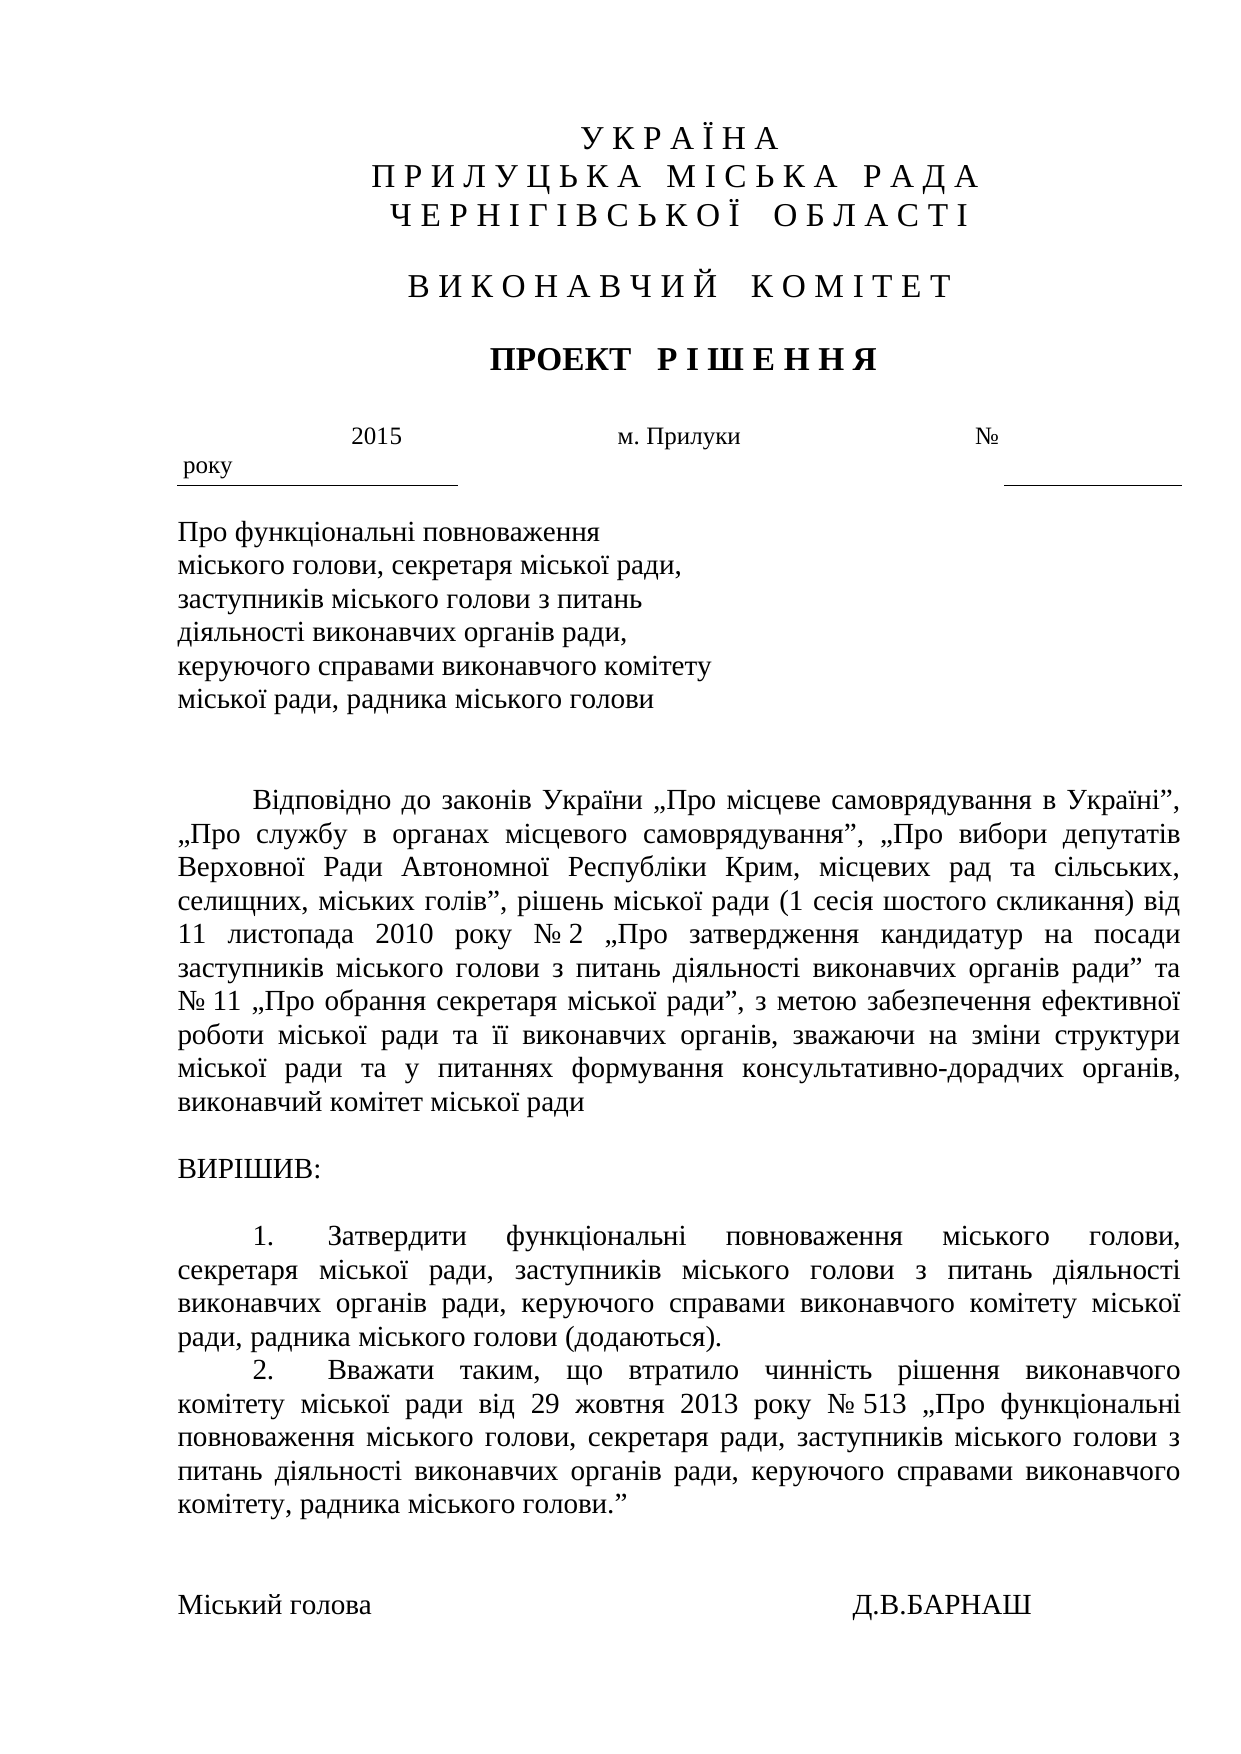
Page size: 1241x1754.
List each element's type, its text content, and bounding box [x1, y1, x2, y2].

text Про функціональні повноваження [177, 514, 1181, 548]
table_header 2015 року [177, 415, 458, 485]
table_header [458, 415, 569, 485]
subtitle У К Р А Ї Н А [177, 118, 1181, 156]
text міської ради, радника міського голови [177, 682, 1181, 715]
text Ч е р н і г і в с ь к о ї о б л а с т і [177, 194, 1181, 233]
table_header [1004, 415, 1182, 485]
table_header № [789, 415, 1004, 485]
text Відповідно до законів України „Про місцеве самоврядування в Україні”, „Про службу в органах місцевого самоврядування”, „Про вибори депутатів Верховної Ради Автономної Республіки Крим, місцевих рад та сільських, селищних, міських голів”, рішень міської ради (1 сесія шостого скликання) від 11 листопада 2010 року № 2 „Про затвердження кандидатур на посади заступників міського голови з питань діяльності виконавчих органів ради” та № 11 „Про обрання секретаря міської ради”, з метою забезпечення ефективної роботи міської ради та її виконавчих органів, зважаючи на зміни структури міської ради та у питаннях формування консультативно-дорадчих органів, виконавчий комітет міської ради [177, 782, 1181, 1118]
subtitle ПРОЕКТ Р І Ш Е Н Н Я [177, 338, 1181, 377]
text діяльності виконавчих органів ради, [177, 615, 1181, 648]
subtitle П р и л у ц ь к а м і с ь к а р а д а [177, 156, 1181, 194]
text ВИРІШИВ: [177, 1151, 1181, 1185]
text 2. Вважати таким, що втратило чинність рішення виконавчого комітету міської ради від 29 жовтня 2013 року № 513 „Про функціональні повноваження міського голови, секретаря ради, заступників міського голови з питань діяльності виконавчих органів ради, керуючого справами виконавчого комітету, радника міського голови.” [177, 1353, 1181, 1520]
text міського голови, секретаря міської ради, [177, 548, 1181, 581]
subtitle В И К О Н А В Ч И Й К О М І Т Е Т [177, 266, 1181, 305]
text Міський голова Д.В.БАРНАШ [177, 1587, 1181, 1621]
text керуючого справами виконавчого комітету [177, 648, 1181, 682]
table_header м. Прилуки [569, 415, 789, 485]
text заступників міського голови з питань [177, 581, 1181, 615]
text 1. Затвердити функціональні повноваження міського голови, секретаря міської ради, заступників міського голови з питань діяльності виконавчих органів ради, керуючого справами виконавчого комітету міської ради, радника міського голови (додаються). [177, 1218, 1181, 1353]
